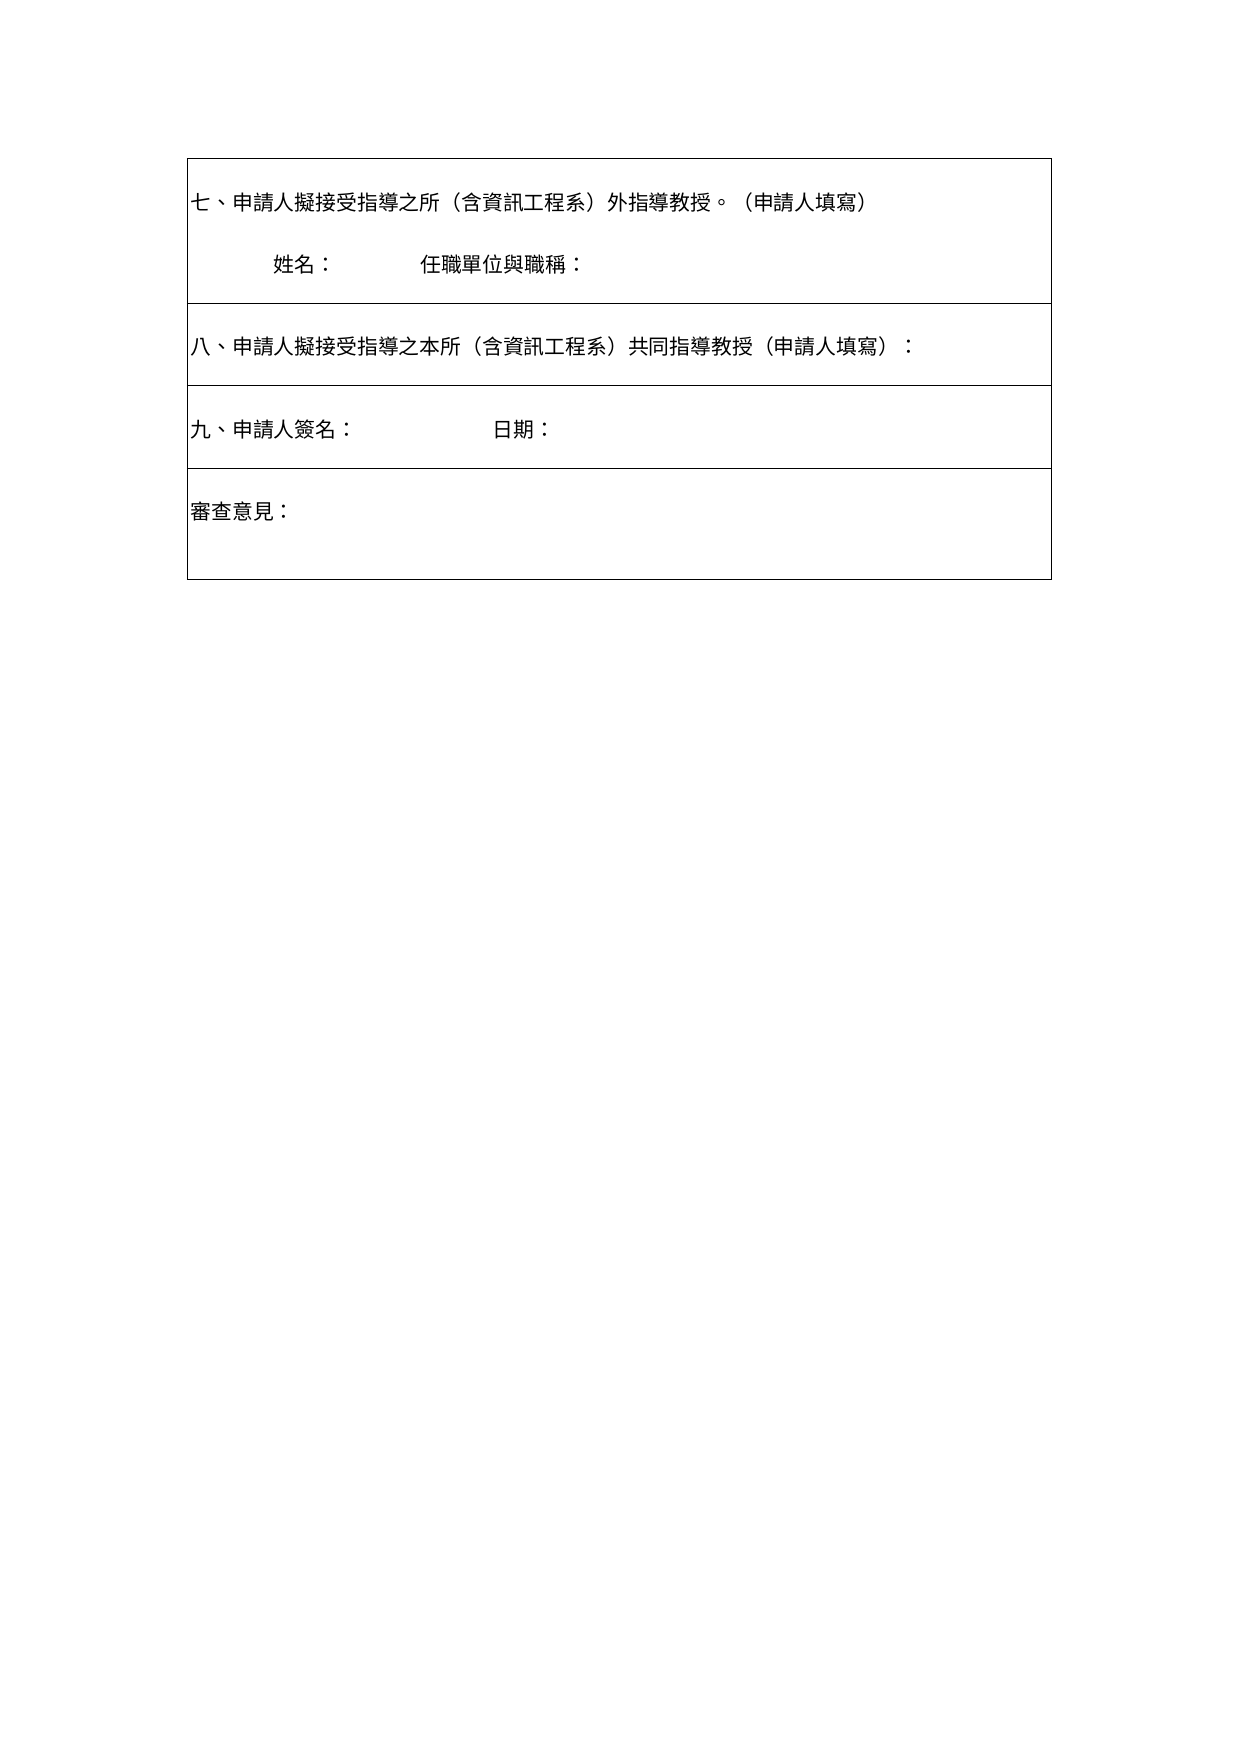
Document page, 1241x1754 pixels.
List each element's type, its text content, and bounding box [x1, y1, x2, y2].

table_cell 八、申請人擬接受指導之本所（含資訊工程系）共同指導教授（申請人填寫）： [188, 304, 1051, 385]
table_cell 九、申請人簽名： 日期： [188, 386, 1051, 468]
table_cell 審查意見： [188, 469, 1051, 579]
table_cell 七、申請人擬接受指導之所（含資訊工程系）外指導教授。（申請人填寫） 姓名： 任職單位與職稱： [188, 159, 1051, 303]
